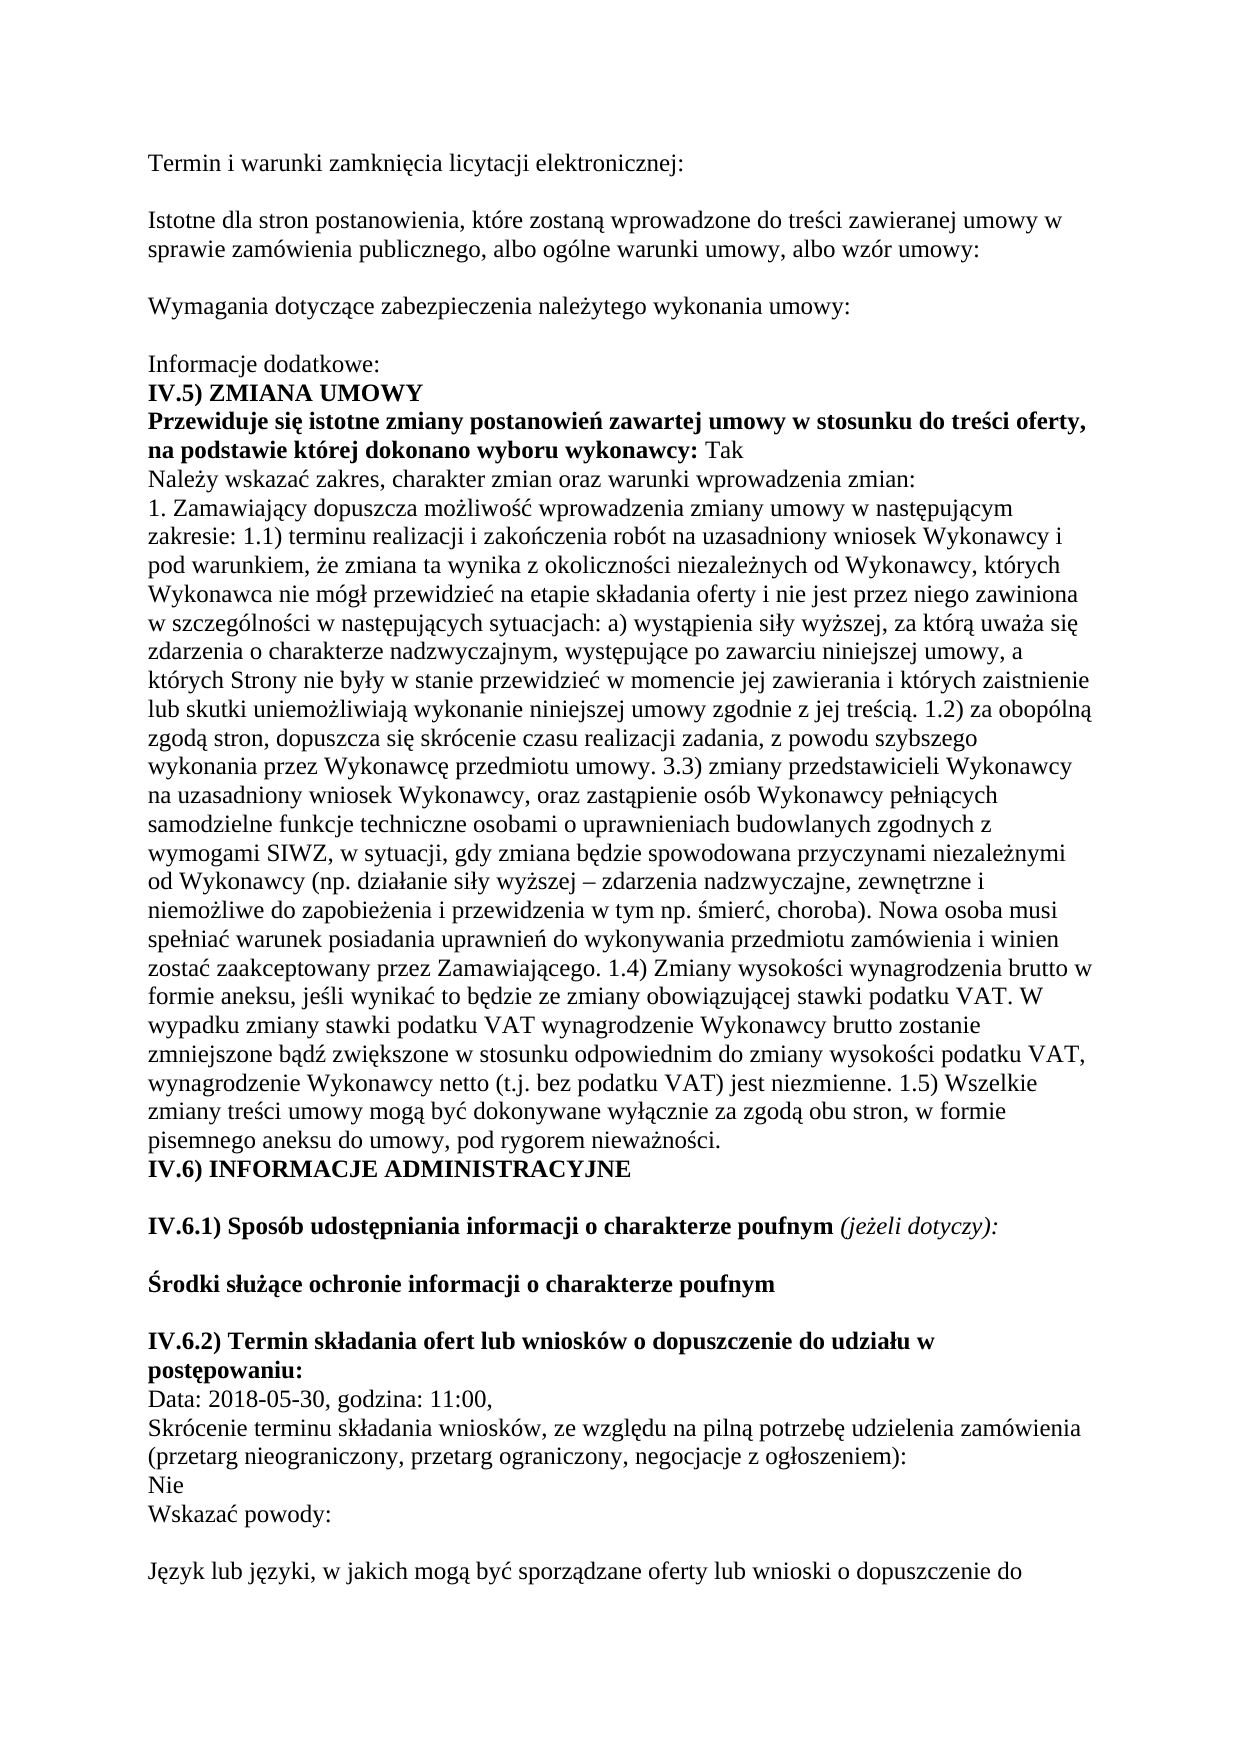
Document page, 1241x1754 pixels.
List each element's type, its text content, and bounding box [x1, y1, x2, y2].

text IV.5) ZMIANA UMOWY Przewiduje się istotne zmiany postanowień zawartej umowy w stosunku do treści oferty, na podstawie której dokonano wyboru wykonawcy: Tak Należy wskazać zakres, charakter zmian oraz warunki wprowadzenia zmian: 1. Zamawiający dopuszcza możliwość wprowadzenia zmiany umowy w następującym zakresie: 1.1) terminu realizacji i zakończenia robót na uzasadniony wniosek Wykonawcy i pod warunkiem, że zmiana ta wynika z okoliczności niezależnych od Wykonawcy, których Wykonawca nie mógł przewidzieć na etapie składania oferty i nie jest przez niego zawiniona w szczególności w następujących sytuacjach: a) wystąpienia siły wyższej, za którą uważa się zdarzenia o charakterze nadzwyczajnym, występujące po zawarciu niniejszej umowy, a których Strony nie były w stanie przewidzieć w momencie jej zawierania i których zaistnienie lub skutki uniemożliwiają wykonanie niniejszej umowy zgodnie z jej treścią. 1.2) za obopólną zgodą stron, dopuszcza się skrócenie czasu realizacji zadania, z powodu szybszego wykonania przez Wykonawcę przedmiotu umowy. 3.3) zmiany przedstawicieli Wykonawcy na uzasadniony wniosek Wykonawcy, oraz zastąpienie osób Wykonawcy pełniących samodzielne funkcje techniczne osobami o uprawnieniach budowlanych zgodnych z wymogami SIWZ, w sytuacji, gdy zmiana będzie spowodowana przyczynami niezależnymi od Wykonawcy (np. działanie siły wyższej – zdarzenia nadzwyczajne, zewnętrzne i niemożliwe do zapobieżenia i przewidzenia w tym np. śmierć, choroba). Nowa osoba musi spełniać warunek posiadania uprawnień do wykonywania przedmiotu zamówienia i winien zostać zaakceptowany przez Zamawiającego. 1.4) Zmiany wysokości wynagrodzenia brutto w formie aneksu, jeśli wynikać to będzie ze zmiany obowiązującej stawki podatku VAT. W wypadku zmiany stawki podatku VAT wynagrodzenie Wykonawcy brutto zostanie zmniejszone bądź zwiększone w stosunku odpowiednim do zmiany wysokości podatku VAT, wynagrodzenie Wykonawcy netto (t.j. bez podatku VAT) jest niezmienne. 1.5) Wszelkie zmiany treści umowy mogą być dokonywane wyłącznie za zgodą obu stron, w formie pisemnego aneksu do umowy, pod rygorem nieważności. IV.6) INFORMACJE ADMINISTRACYJNE IV.6.1) Sposób udostępniania informacji o charakterze poufnym (jeżeli dotyczy): Środki służące ochronie informacji o charakterze poufnym IV.6.2) Termin składania ofert lub wniosków o dopuszczenie do udziału w postępowaniu: Data: 2018-05-30, godzina: 11:00, Skrócenie terminu składania wniosków, ze względu na pilną potrzebę udzielenia zamówienia (przetarg nieograniczony, przetarg ograniczony, negocjacje z ogłoszeniem): Nie Wskazać powody: Język lub języki, w jakich mogą być sporządzane oferty lub wnioski o dopuszczenie do [148, 378, 1093, 1585]
text Informacje dodatkowe: [148, 320, 1093, 378]
text Istotne dla stron postanowienia, które zostaną wprowadzone do treści zawieranej umowy w sprawie zamówienia publicznego, albo ogólne warunki umowy, albo wzór umowy: [148, 176, 1093, 263]
text Wymagania dotyczące zabezpieczenia należytego wykonania umowy: [148, 263, 1093, 320]
text Termin i warunki zamknięcia licytacji elektronicznej: [148, 148, 1093, 176]
